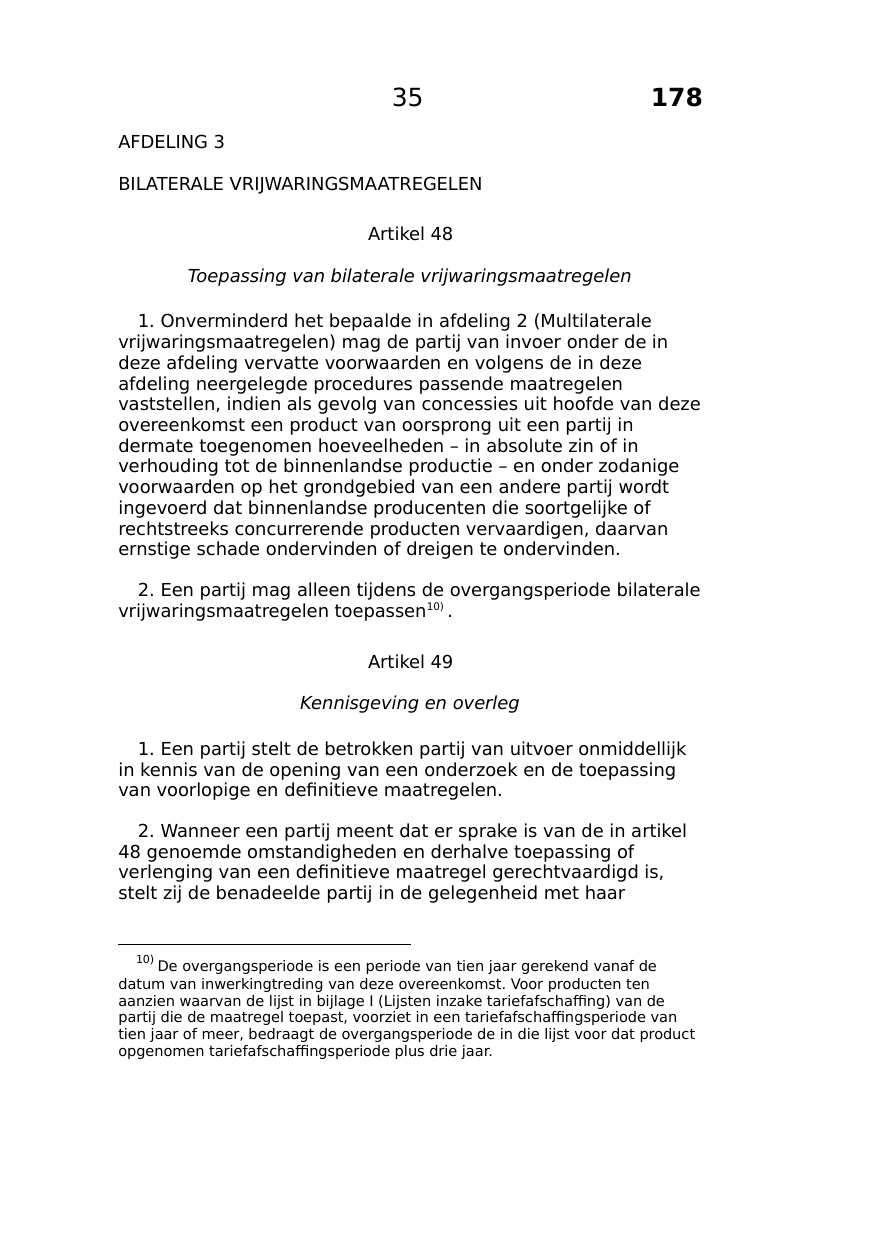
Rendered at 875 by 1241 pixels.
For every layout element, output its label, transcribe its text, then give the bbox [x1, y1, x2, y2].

text De overgangsperiode is een periode van tien jaar gerekend vanaf de datum van inwerkingtreding van deze overeenkomst. Voor producten ten aanzien waarvan de lijst in bijlage I (Lijsten inzake tariefafschaffing) van de partij die de maatregel toepast, voorziet in een tariefafschaffingsperiode van tien jaar of meer, bedraagt de overgangsperiode de in die lijst voor dat product opgenomen tariefafschaffingsperiode plus drie jaar. [118, 953, 703, 1060]
text 1. Een partij stelt de betrokken partij van uitvoer onmiddellijk in kennis van de opening van een onderzoek en de toepassing van voorlopige en definitieve maatregelen. [118, 739, 703, 801]
text 2. Een partij mag alleen tijdens de overgangsperiode bilaterale vrijwaringsmaatregelen toepassen. [118, 580, 703, 621]
text 2. Wanneer een partij meent dat er sprake is van de in artikel 48 genoemde omstandigheden en derhalve toepassing of verlenging van een definitieve maatregel gerechtvaardigd is, stelt zij de benadeelde partij in de gelegenheid met haar [118, 821, 703, 904]
text 1. Onverminderd het bepaalde in afdeling 2 (Multilaterale vrijwaringsmaatregelen) mag de partij van invoer onder de in deze afdeling vervatte voorwaarden en volgens de in deze afdeling neergelegde procedures passende maatregelen vaststellen, indien als gevolg van concessies uit hoofde van deze overeenkomst een product van oorsprong uit een partij in dermate toegenomen hoeveelheden – in absolute zin of in verhouding tot de binnenlandse productie – en onder zodanige voorwaarden op het grondgebied van een andere partij wordt ingevoerd dat binnenlandse producenten die soortgelijke of rechtstreeks concurrerende producten vervaardigen, daarvan ernstige schade ondervinden of dreigen te ondervinden. [118, 311, 703, 560]
subtitle AFDELING 3 BILATERALE VRIJWARINGSMAATREGELEN [118, 132, 703, 194]
subtitle Artikel 48 Toepassing van bilaterale vrijwaringsmaatregelen [118, 224, 703, 286]
subtitle Artikel 49 Kennisgeving en overleg [118, 651, 703, 714]
